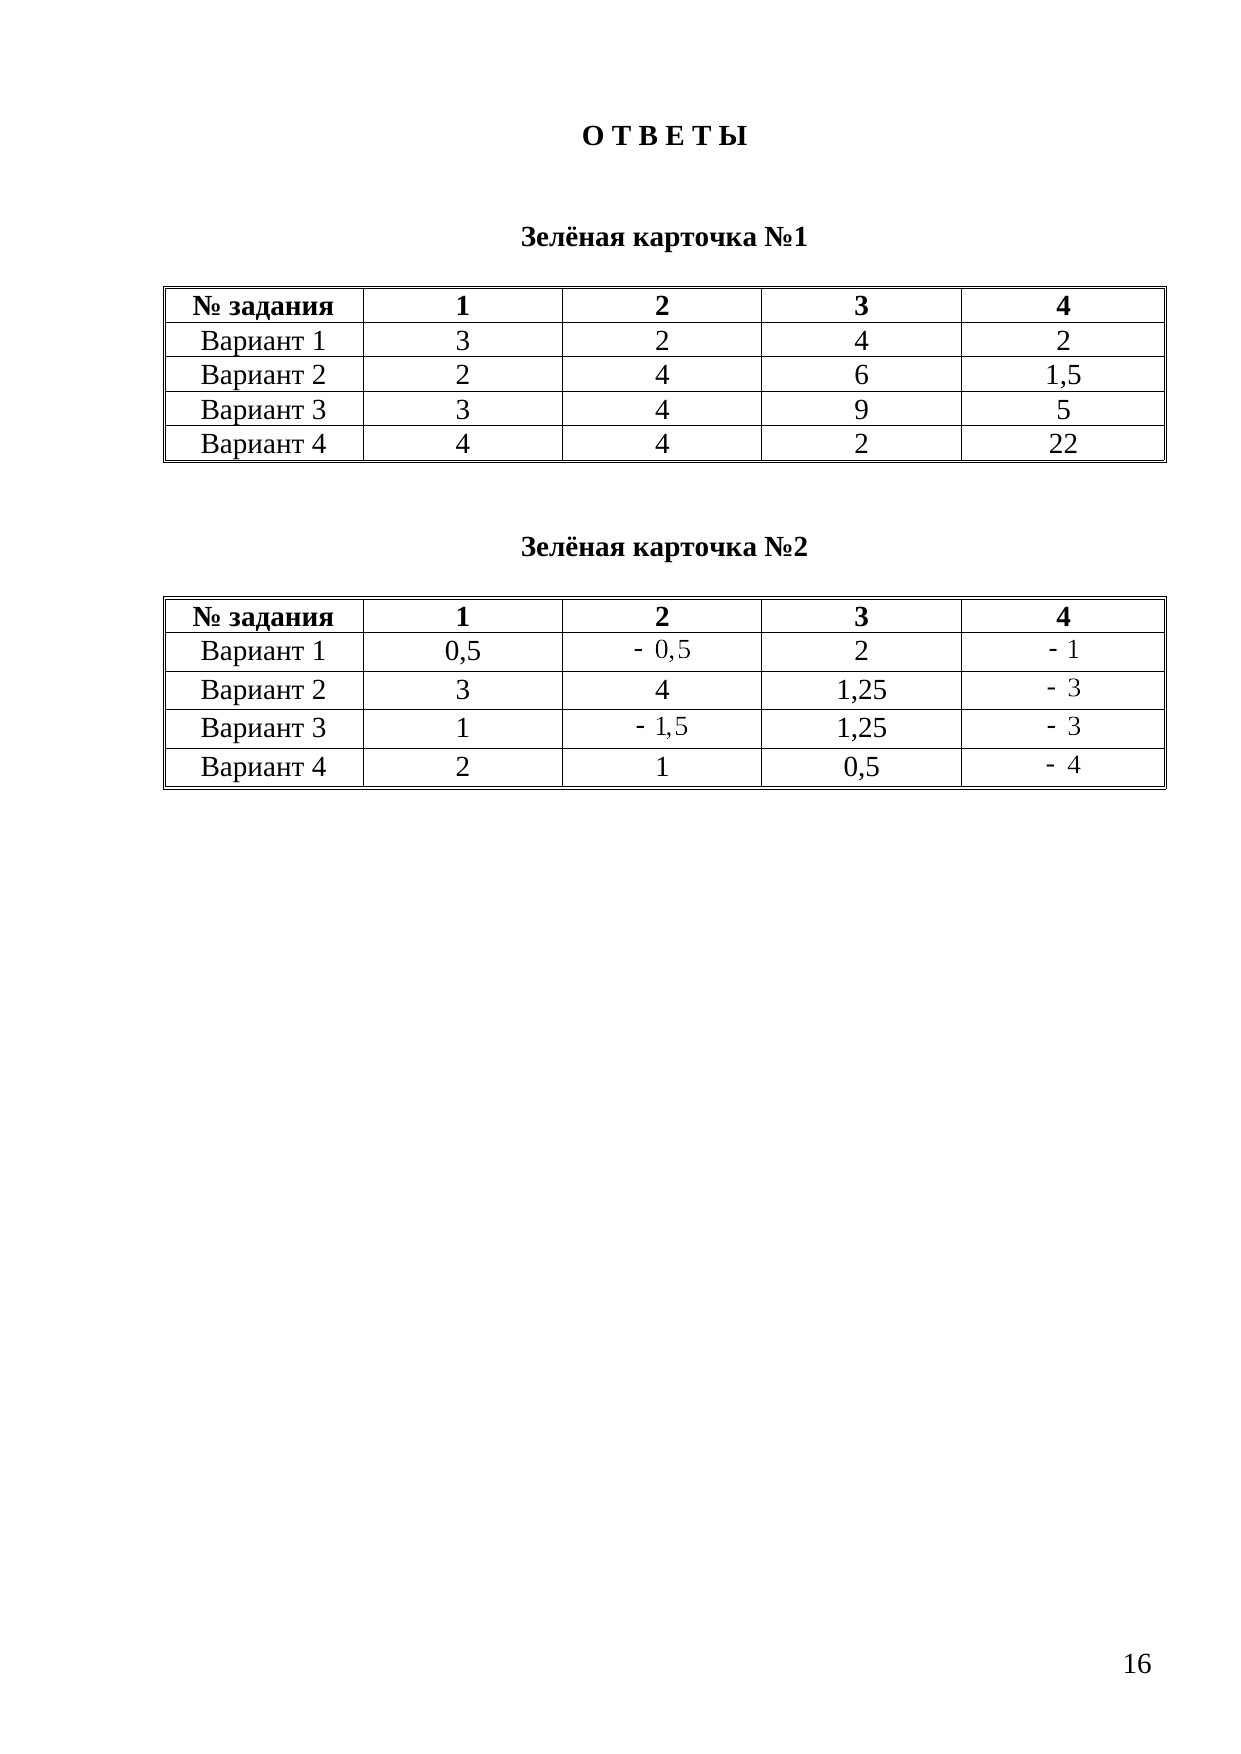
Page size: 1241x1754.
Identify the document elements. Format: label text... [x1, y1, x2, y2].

table_header 2 [563, 600, 761, 632]
table_cell Вариант 3 [166, 710, 363, 748]
table_cell 4 [762, 323, 961, 356]
table_cell 1 [563, 749, 761, 786]
table_cell 22 [962, 426, 1164, 460]
text О Т В Е Т Ы [177, 118, 1152, 152]
table_cell 1,5 [962, 357, 1164, 391]
table_cell [563, 710, 761, 748]
table_cell Вариант 3 [166, 392, 363, 425]
table_cell 4 [563, 426, 761, 460]
table_header 2 [563, 289, 761, 322]
text Зелёная карточка №2 [177, 529, 1152, 563]
table_cell 2 [962, 323, 1164, 356]
table_cell Вариант 4 [166, 749, 363, 786]
table_cell 2 [563, 323, 761, 356]
table_cell 3 [364, 672, 562, 709]
table_cell 2 [762, 426, 961, 460]
table_cell 4 [563, 672, 761, 709]
table_cell 1,25 [762, 710, 961, 748]
table_cell 2 [762, 633, 961, 671]
table_header № задания [166, 289, 363, 322]
table_cell Вариант 1 [166, 323, 363, 356]
table_cell Вариант 2 [166, 672, 363, 709]
table_cell 4 [563, 392, 761, 425]
table_cell 6 [762, 357, 961, 391]
table_cell 9 [762, 392, 961, 425]
table_cell [563, 633, 761, 671]
table_cell Вариант 1 [166, 633, 363, 671]
table_cell 0,5 [762, 749, 961, 786]
table_cell Вариант 2 [166, 357, 363, 391]
table_cell 1,25 [762, 672, 961, 709]
table_cell 4 [364, 426, 562, 460]
table_cell [962, 633, 1164, 671]
table_header 4 [962, 289, 1164, 322]
table_cell 5 [962, 392, 1164, 425]
table_cell 3 [364, 323, 562, 356]
table_cell 2 [364, 357, 562, 391]
table_header 1 [364, 600, 562, 632]
table_cell 1 [364, 710, 562, 748]
table_header 1 [364, 289, 562, 322]
table_header 3 [762, 289, 961, 322]
table_cell 3 [364, 392, 562, 425]
table_cell [962, 672, 1164, 709]
table_cell [962, 710, 1164, 748]
table_header 3 [762, 600, 961, 632]
table_cell 2 [364, 749, 562, 786]
table_header № задания [166, 600, 363, 632]
table_header 4 [962, 600, 1164, 632]
text Зелёная карточка №1 [177, 219, 1152, 252]
table_cell [962, 749, 1164, 786]
table_cell 4 [563, 357, 761, 391]
table_cell 0,5 [364, 633, 562, 671]
table_cell Вариант 4 [166, 426, 363, 460]
